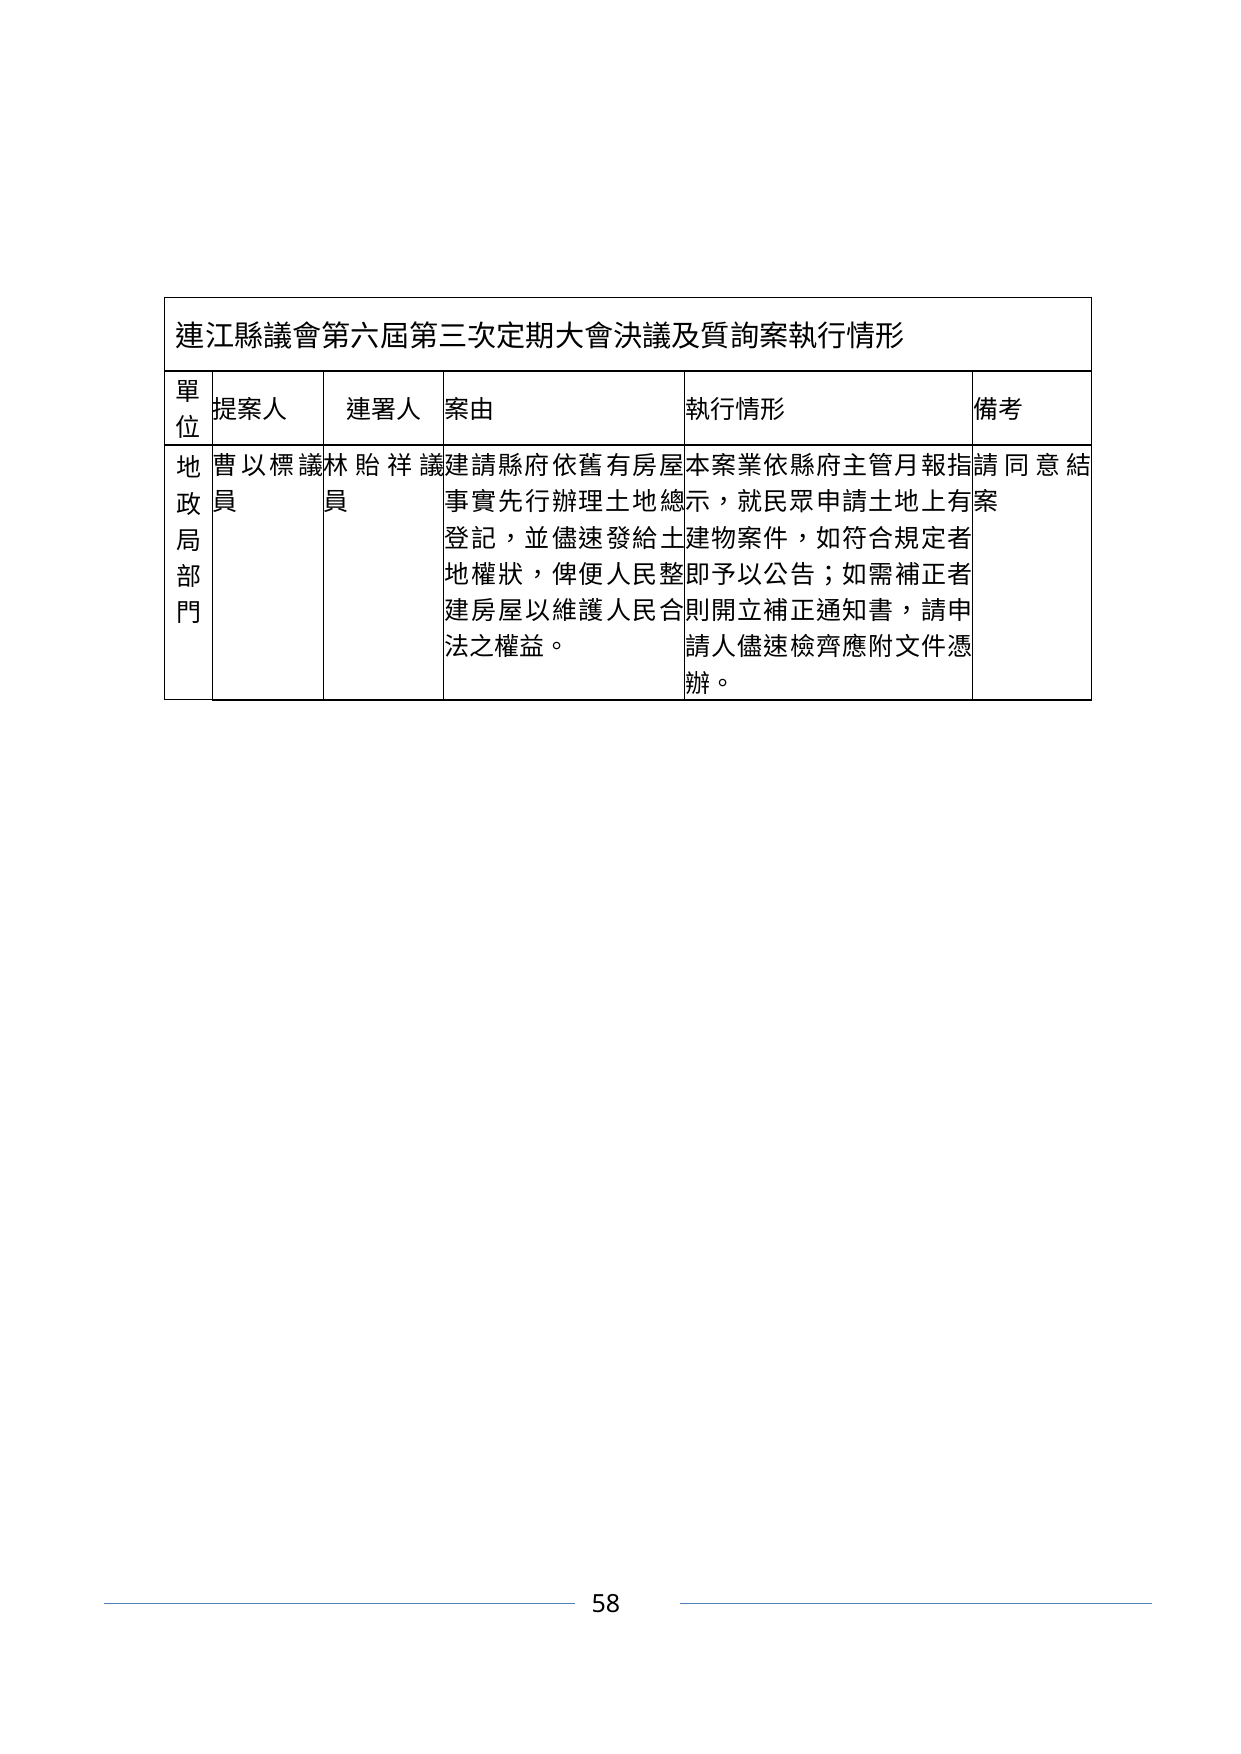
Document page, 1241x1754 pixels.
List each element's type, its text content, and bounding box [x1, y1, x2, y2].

table_cell 備考 [973, 372, 1091, 444]
table_cell 連署人 [324, 372, 443, 444]
table_cell 曹以標議員 [213, 446, 323, 699]
table_cell 地 政 局 部 門 [165, 446, 212, 699]
table_cell 林貽祥議員 [324, 446, 443, 699]
table_cell 建請縣府依舊有房屋事實先行辦理土地總登記，並儘速發給土地權狀，俾便人民整建房屋以維護人民合法之權益。 [444, 446, 684, 699]
table_cell 提案人 [213, 372, 323, 444]
table_cell 請同意結案 [973, 446, 1091, 699]
table_cell 案由 [444, 372, 684, 444]
table_header 連江縣議會第六屆第三次定期大會決議及質詢案執行情形 [165, 298, 1091, 370]
table_cell 執行情形 [685, 372, 972, 444]
table_cell 單位 [165, 372, 212, 444]
table_cell 本案業依縣府主管月報指示，就民眾申請土地上有建物案件，如符合規定者即予以公告；如需補正者則開立補正通知書，請申請人儘速檢齊應附文件憑辦。 [685, 446, 972, 699]
